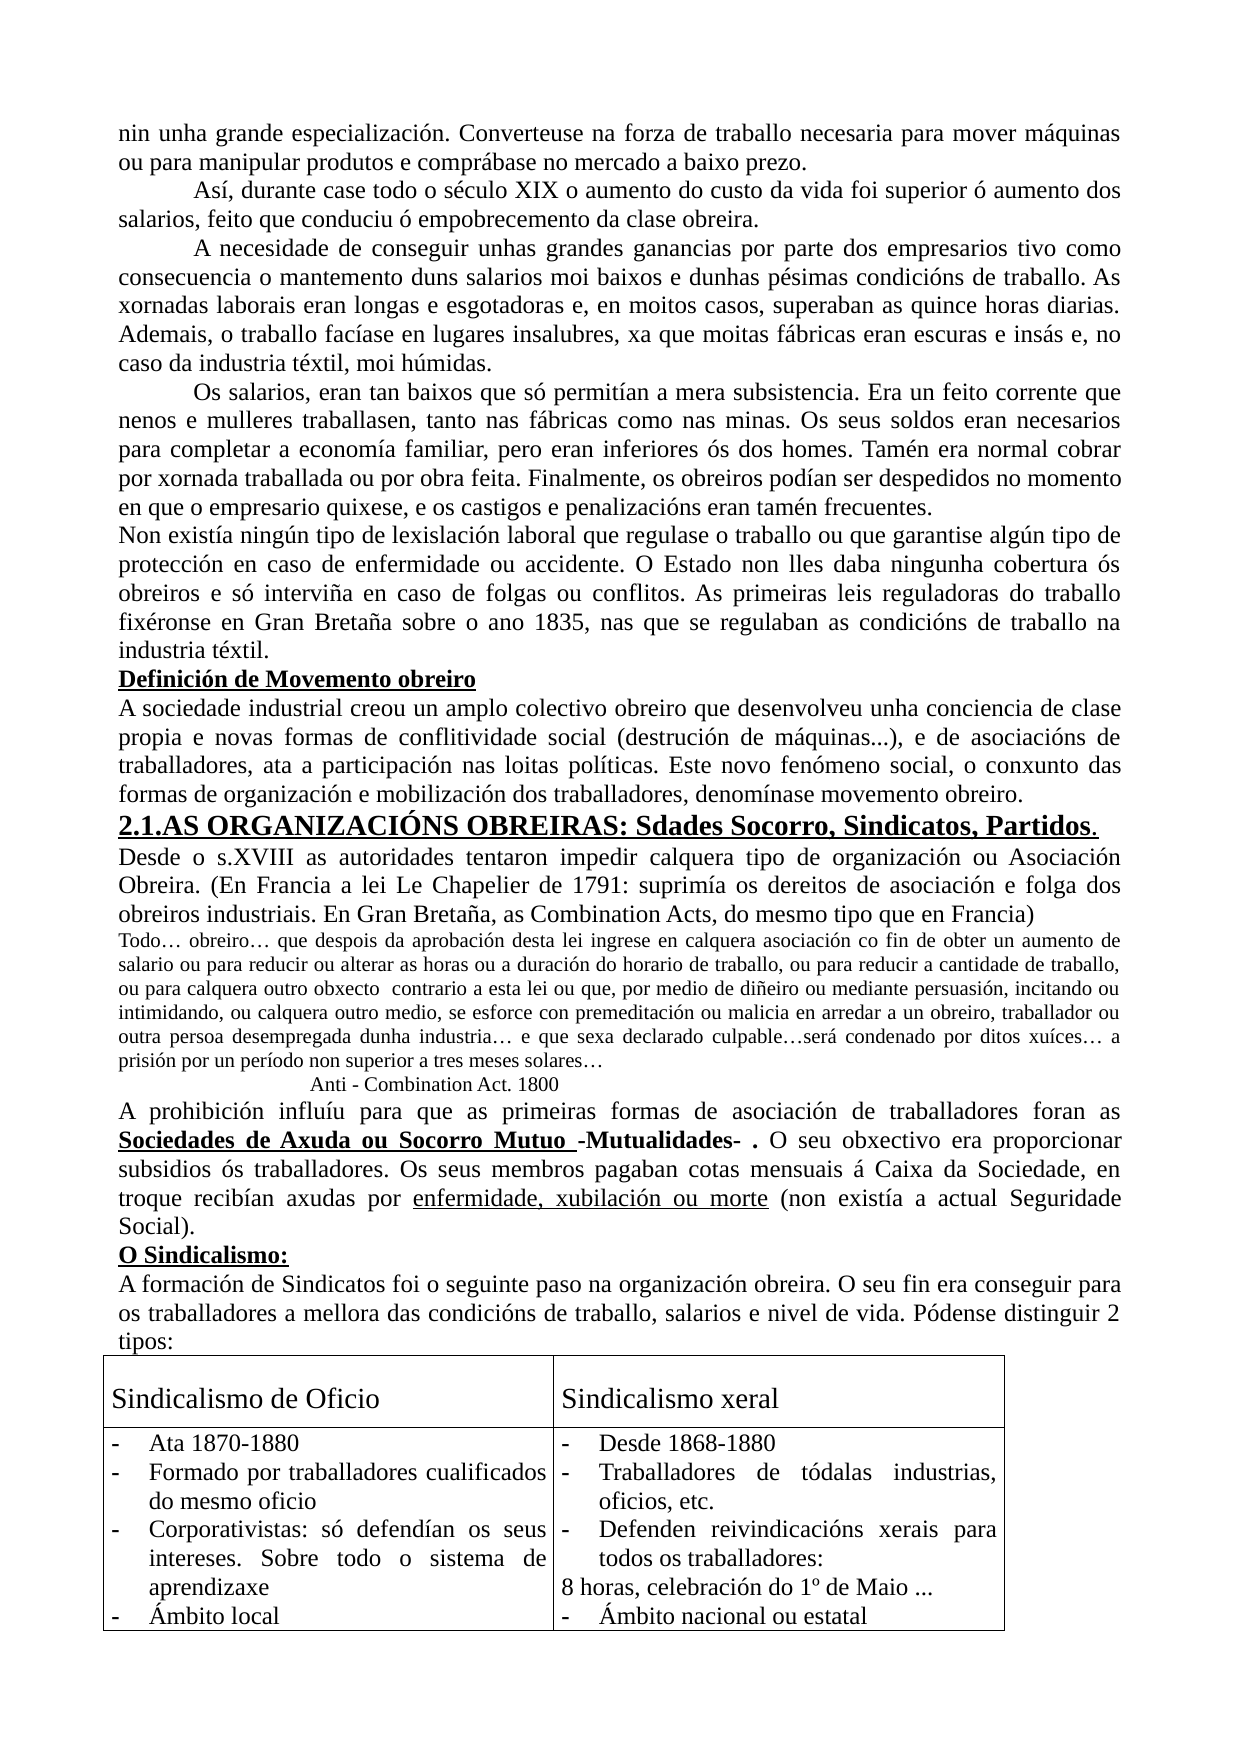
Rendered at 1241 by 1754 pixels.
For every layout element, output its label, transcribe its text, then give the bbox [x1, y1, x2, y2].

text Desde o s.XVIII as autoridades tentaron impedir calquera tipo de organización ou Asociación Obreira. (En Francia a lei Le Chapelier de 1791: suprimía os dereitos de asociación e folga dos obreiros industriais. En Gran Bretaña, as Combination Acts, do mesmo tipo que en Francia) [118, 842, 1122, 928]
text 2.1.AS ORGANIZACIÓNS OBREIRAS: Sdades Socorro, Sindicatos, Partidos. [118, 808, 1122, 842]
table_cell Ata 1870-1880 Formado por traballadores cualificados do mesmo oficio Corporativistas: só defendían os seus intereses. Sobre todo o sistema de aprendizaxe Ámbito local [104, 1428, 553, 1629]
text A prohibición influíu para que as primeiras formas de asociación de traballadores foran as Sociedades de Axuda ou Socorro Mutuo -Mutualidades- . O seu obxectivo era proporcionar subsidios ós traballadores. Os seus membros pagaban cotas mensuais á Caixa da Sociedade, en troque recibían axudas por enfermidade, xubilación ou morte (non existía a actual Seguridade Social). [118, 1096, 1122, 1240]
text O Sindicalismo: [118, 1240, 1122, 1269]
table_header Sindicalismo de Oficio [104, 1356, 553, 1427]
text Os salarios, eran tan baixos que só permitían a mera subsistencia. Era un feito corrente que nenos e mulleres traballasen, tanto nas fábricas como nas minas. Os seus soldos eran necesarios para completar a economía familiar, pero eran inferiores ós dos homes. Tamén era normal cobrar por xornada traballada ou por obra feita. Finalmente, os obreiros podían ser despedidos no momento en que o empresario quixese, e os castigos e penalizacións eran tamén frecuentes. [118, 377, 1122, 521]
table_header Sindicalismo xeral [554, 1356, 1004, 1427]
text A formación de Sindicatos foi o seguinte paso na organización obreira. O seu fin era conseguir para os traballadores a mellora das condicións de traballo, salarios e nivel de vida. Pódense distinguir 2 tipos: [118, 1269, 1122, 1355]
table_cell Desde 1868-1880 Traballadores de tódalas industrias, oficios, etc. Defenden reivindicacións xerais para todos os traballadores: 8 horas, celebración do 1º de Maio ... Ámbito nacional ou estatal [554, 1428, 1004, 1629]
text Definición de Movemento obreiro [118, 664, 1122, 693]
text nin unha grande especialización. Converteuse na forza de traballo necesaria para mover máquinas ou para manipular produtos e comprábase no mercado a baixo prezo. [118, 118, 1122, 176]
text Todo… obreiro… que despois da aprobación desta lei ingrese en calquera asociación co fin de obter un aumento de salario ou para reducir ou alterar as horas ou a duración do horario de traballo, ou para reducir a cantidade de traballo, ou para calquera outro obxecto contrario a esta lei ou que, por medio de diñeiro ou mediante persuasión, incitando ou intimidando, ou calquera outro medio, se esforce con premeditación ou malicia en arredar a un obreiro, traballador ou outra persoa desempregada dunha industria… e que sexa declarado culpable…será condenado por ditos xuíces… a prisión por un período non superior a tres meses solares… [118, 928, 1122, 1072]
text Non existía ningún tipo de lexislación laboral que regulase o traballo ou que garantise algún tipo de protección en caso de enfermidade ou accidente. O Estado non lles daba ningunha cobertura ós obreiros e só interviña en caso de folgas ou conflitos. As primeiras leis reguladoras do traballo fixéronse en Gran Bretaña sobre o ano 1835, nas que se regulaban as condicións de traballo na industria téxtil. [118, 521, 1122, 664]
text Así, durante case todo o século XIX o aumento do custo da vida foi superior ó aumento dos salarios, feito que conduciu ó empobrecemento da clase obreira. [118, 176, 1122, 233]
text A necesidade de conseguir unhas grandes ganancias por parte dos empresarios tivo como consecuencia o mantemento duns salarios moi baixos e dunhas pésimas condicións de traballo. As xornadas laborais eran longas e esgotadoras e, en moitos casos, superaban as quince horas diarias. Ademais, o traballo facíase en lugares insalubres, xa que moitas fábricas eran escuras e insás e, no caso da industria téxtil, moi húmidas. [118, 233, 1122, 377]
text A sociedade industrial creou un amplo colectivo obreiro que desenvolveu unha conciencia de clase propia e novas formas de conflitividade social (destrución de máquinas...), e de asociacións de traballadores, ata a participación nas loitas políticas. Este novo fenómeno social, o conxunto das formas de organización e mobilización dos traballadores, denomínase movemento obreiro. [118, 693, 1122, 808]
text Anti - Combination Act. 1800 [118, 1072, 1122, 1096]
